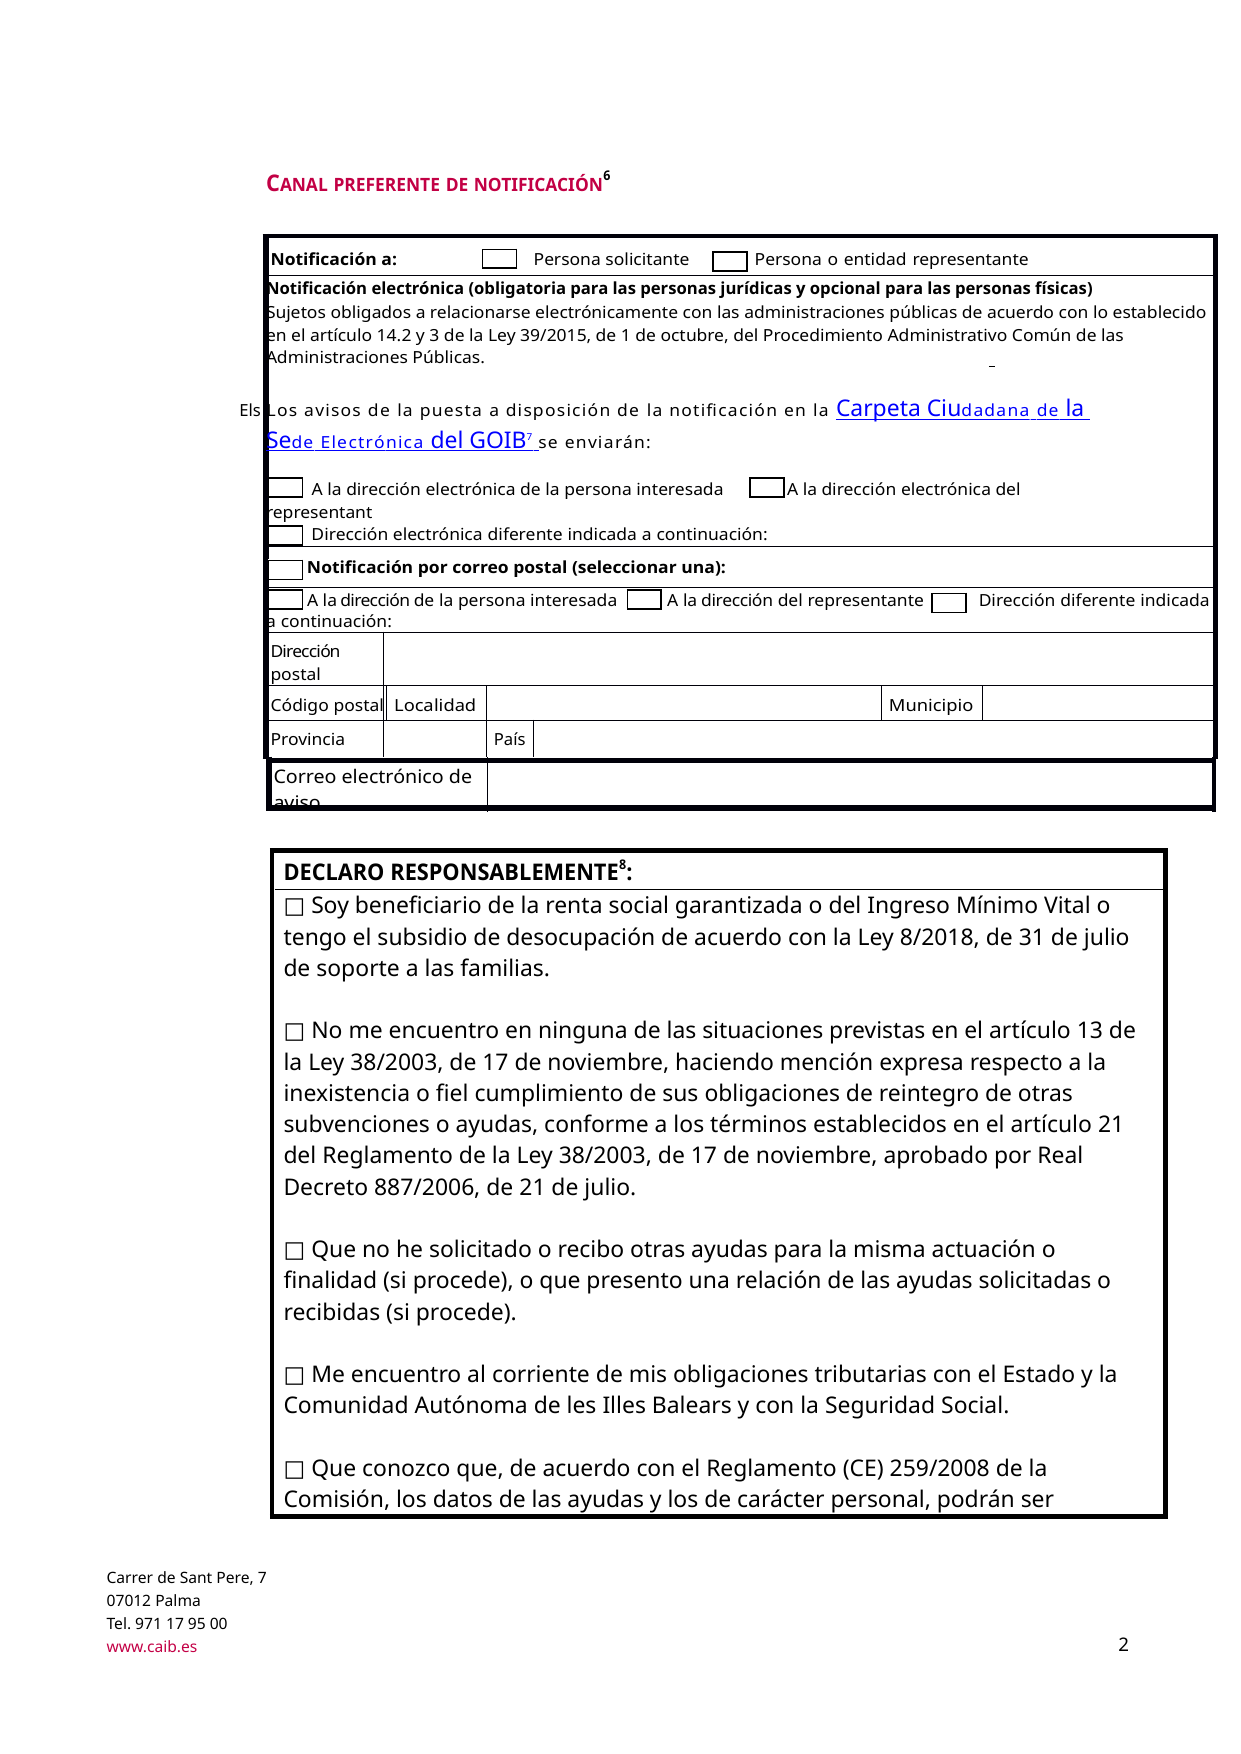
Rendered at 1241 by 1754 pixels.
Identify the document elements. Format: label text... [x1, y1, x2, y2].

table_cell [384, 633, 1213, 685]
text Canal preferente de notificación6 [266, 167, 1152, 198]
table_cell Municipio [882, 686, 982, 719]
table_cell [487, 686, 881, 719]
table_cell Dirección postal [269, 633, 383, 685]
table_cell [534, 721, 1213, 757]
table_cell Provincia [269, 721, 383, 757]
table_header Notificación a: Persona solicitante Persona o entidad representante [269, 238, 1213, 274]
table_cell [983, 686, 1213, 719]
table_header DECLARO RESPONSABLEMENTE8: [274, 853, 1163, 889]
table_cell Notificación electrónica (obligatoria para las personas jurídicas y opcional para las personas físicas) Sujetos obligados a relacionarse electrónicamente con las administraciones públicas de acuerdo con lo establecido en el artículo 14.2 y 3 de la Ley 39/2015, de 1 de octubre, del Procedimiento Administrativo Común de las Administraciones Públicas. Els Los avisos de la puesta a disposición de la notificación en la Carpeta Ciudadana de la Sede Electrónica del GOIB7 se enviarán: A la dirección electrónica de la persona interesada A la dirección electrónica del representant Dirección electrónica diferente indicada a continuación: [269, 276, 1213, 546]
table_cell Código postal [269, 686, 383, 719]
table_cell País [487, 721, 533, 757]
table_cell A la dirección de la persona interesada A la dirección del representante Dirección diferente indicada a continuación: [269, 588, 1213, 632]
table_cell Localidad [387, 686, 486, 719]
table_cell [384, 721, 486, 757]
table_cell Notificación por correo postal (seleccionar una): [269, 547, 1213, 587]
table_cell □ Soy beneficiario de la renta social garantizada o del Ingreso Mínimo Vital o tengo el subsidio de desocupación de acuerdo con la Ley 8/2018, de 31 de julio de soporte a las familias. □ No me encuentro en ninguna de las situaciones previstas en el artículo 13 de la Ley 38/2003, de 17 de noviembre, haciendo mención expresa respecto a la inexistencia o fiel cumplimiento de sus obligaciones de reintegro de otras subvenciones o ayudas, conforme a los términos establecidos en el artículo 21 del Reglamento de la Ley 38/2003, de 17 de noviembre, aprobado por Real Decreto 887/2006, de 21 de julio. □ Que no he solicitado o recibo otras ayudas para la misma actuación o finalidad (si procede), o que presento una relación de las ayudas solicitadas o recibidas (si procede). □ Me encuentro al corriente de mis obligaciones tributarias con el Estado y la Comunidad Autónoma de les Illes Balears y con la Seguridad Social. □ Que conozco que, de acuerdo con el Reglamento (CE) 259/2008 de la Comisión, los datos de las ayudas y los de carácter personal, podrán ser [274, 890, 1163, 1514]
